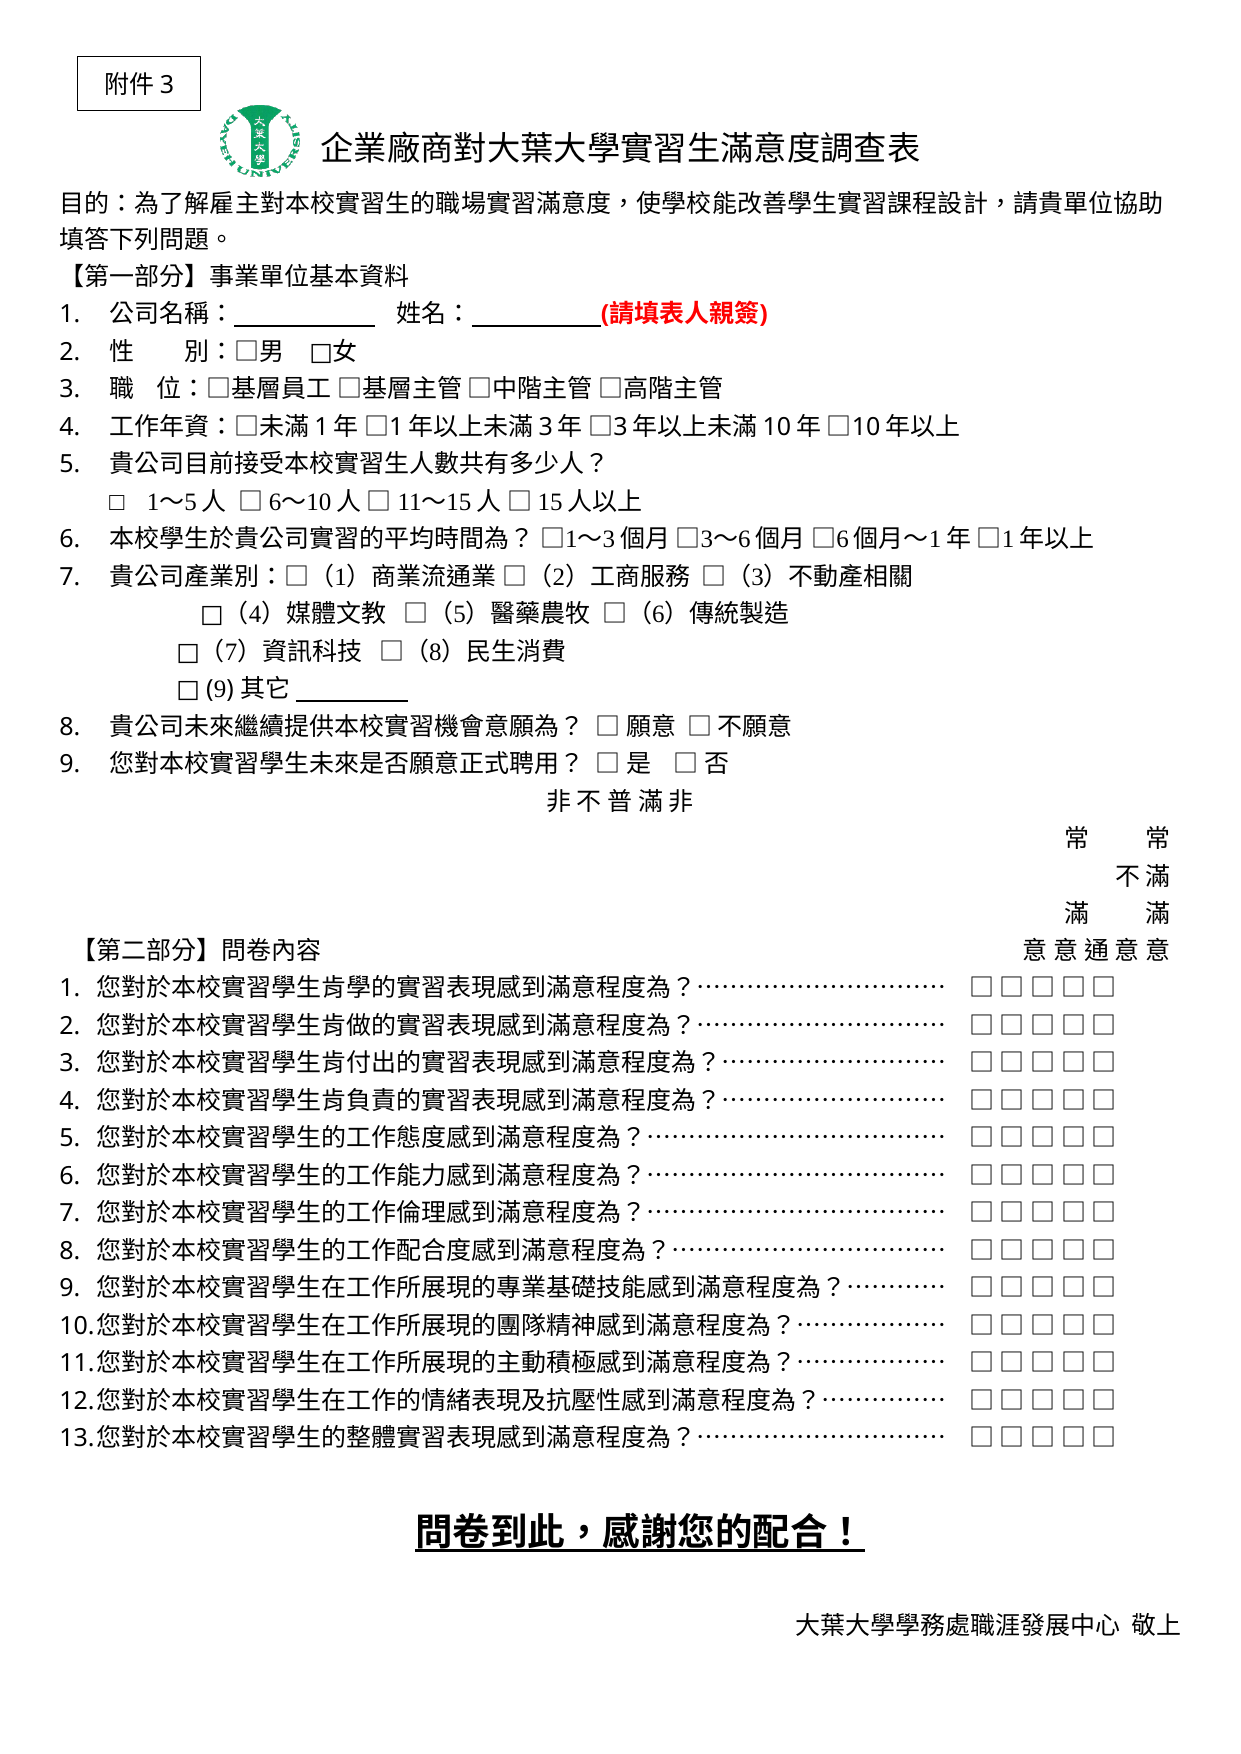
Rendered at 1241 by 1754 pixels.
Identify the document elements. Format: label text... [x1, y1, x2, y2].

list 您對於本校實習學生的工作能力感到滿意程度為？……………………………… □ □ □ □ □ [59, 1154, 1181, 1192]
text 非 不 普 滿 非 [59, 781, 1181, 818]
list 工作年資：□未滿1年 □1年以上未滿3年 □3年以上未滿10年 □10年以上 [59, 406, 1181, 443]
list 1～5人 □ 6～10人 □ 11～15人 □ 15人以上 [109, 481, 1181, 518]
text 大葉大學學務處職涯發展中心 敬上 [98, 1604, 1181, 1642]
list 職 位：□基層員工 □基層主管 □中階主管 □高階主管 [59, 368, 1181, 406]
list 您對於本校實習學生在工作所展現的團隊精神感到滿意程度為？……………… □ □ □ □ □ [59, 1304, 1181, 1342]
list 您對於本校實習學生在工作所展現的專業基礎技能感到滿意程度為？………… □ □ □ □ □ [59, 1267, 1181, 1304]
list 您對於本校實習學生肯負責的實習表現感到滿意程度為？……………………… □ □ □ □ □ [59, 1079, 1181, 1117]
text 附件3 [93, 64, 186, 101]
list 貴公司目前接受本校實習生人數共有多少人？ [59, 443, 1181, 481]
list 您對本校實習學生未來是否願意正式聘用？ □ 是 □ 否 [59, 743, 1181, 781]
list 您對於本校實習學生在工作所展現的主動積極感到滿意程度為？……………… □ □ □ □ □ [59, 1342, 1181, 1379]
text 【第一部分】事業單位基本資料 [59, 256, 1181, 293]
text □ (9) 其它 [59, 668, 1181, 706]
list 您對於本校實習學生的整體實習表現感到滿意程度為？………………………… □ □ □ □ □ [59, 1417, 1181, 1454]
text 企業廠商對大葉大學實習生滿意度調查表 [59, 108, 1181, 183]
list 貴公司產業別：□（1）商業流通業 □（2）工商服務 □（3）不動產相關 [59, 556, 1181, 593]
text 常 常 [59, 818, 1170, 856]
list 貴公司未來繼續提供本校實習機會意願為？ □ 願意 □ 不願意 [59, 706, 1181, 743]
text 不 滿 [59, 856, 1170, 893]
table_header 意 意 通 意 意 [616, 931, 1181, 967]
list 公司名稱： 姓名： (請填表人親簽) [59, 293, 1181, 331]
list 本校學生於貴公司實習的平均時間為？ □1～3個月 □3～6個月 □6個月～1年 □1年以上 [59, 518, 1181, 556]
table_header 【第二部分】問卷內容 [59, 931, 616, 967]
list 您對於本校實習學生肯學的實習表現感到滿意程度為？………………………… □ □ □ □ □ [59, 967, 1181, 1004]
list 您對於本校實習學生在工作的情緒表現及抗壓性感到滿意程度為？…………… □ □ □ □ □ [59, 1379, 1181, 1417]
list 您對於本校實習學生肯付出的實習表現感到滿意程度為？……………………… □ □ □ □ □ [59, 1042, 1181, 1079]
list 您對於本校實習學生的工作態度感到滿意程度為？……………………………… □ □ □ □ □ [59, 1117, 1181, 1154]
text 問卷到此，感謝您的配合！ [98, 1492, 1181, 1567]
text 目的：為了解雇主對本校實習生的職場實習滿意度，使學校能改善學生實習課程設計，請貴單位協助填答下列問題。 [59, 183, 1167, 256]
list 您對於本校實習學生的工作倫理感到滿意程度為？……………………………… □ □ □ □ □ [59, 1192, 1181, 1229]
text □（7）資訊科技 □（8）民生消費 [59, 631, 1181, 668]
picture [216, 103, 304, 179]
list 您對於本校實習學生的工作配合度感到滿意程度為？…………………………… □ □ □ □ □ [59, 1229, 1181, 1267]
list 您對於本校實習學生肯做的實習表現感到滿意程度為？………………………… □ □ □ □ □ [59, 1004, 1181, 1042]
list 性 別：□男 □女 [59, 331, 1181, 368]
text 滿 滿 [59, 893, 1170, 931]
list □（4）媒體文教 □（5）醫藥農牧 □（6）傳統製造 [109, 593, 1181, 631]
